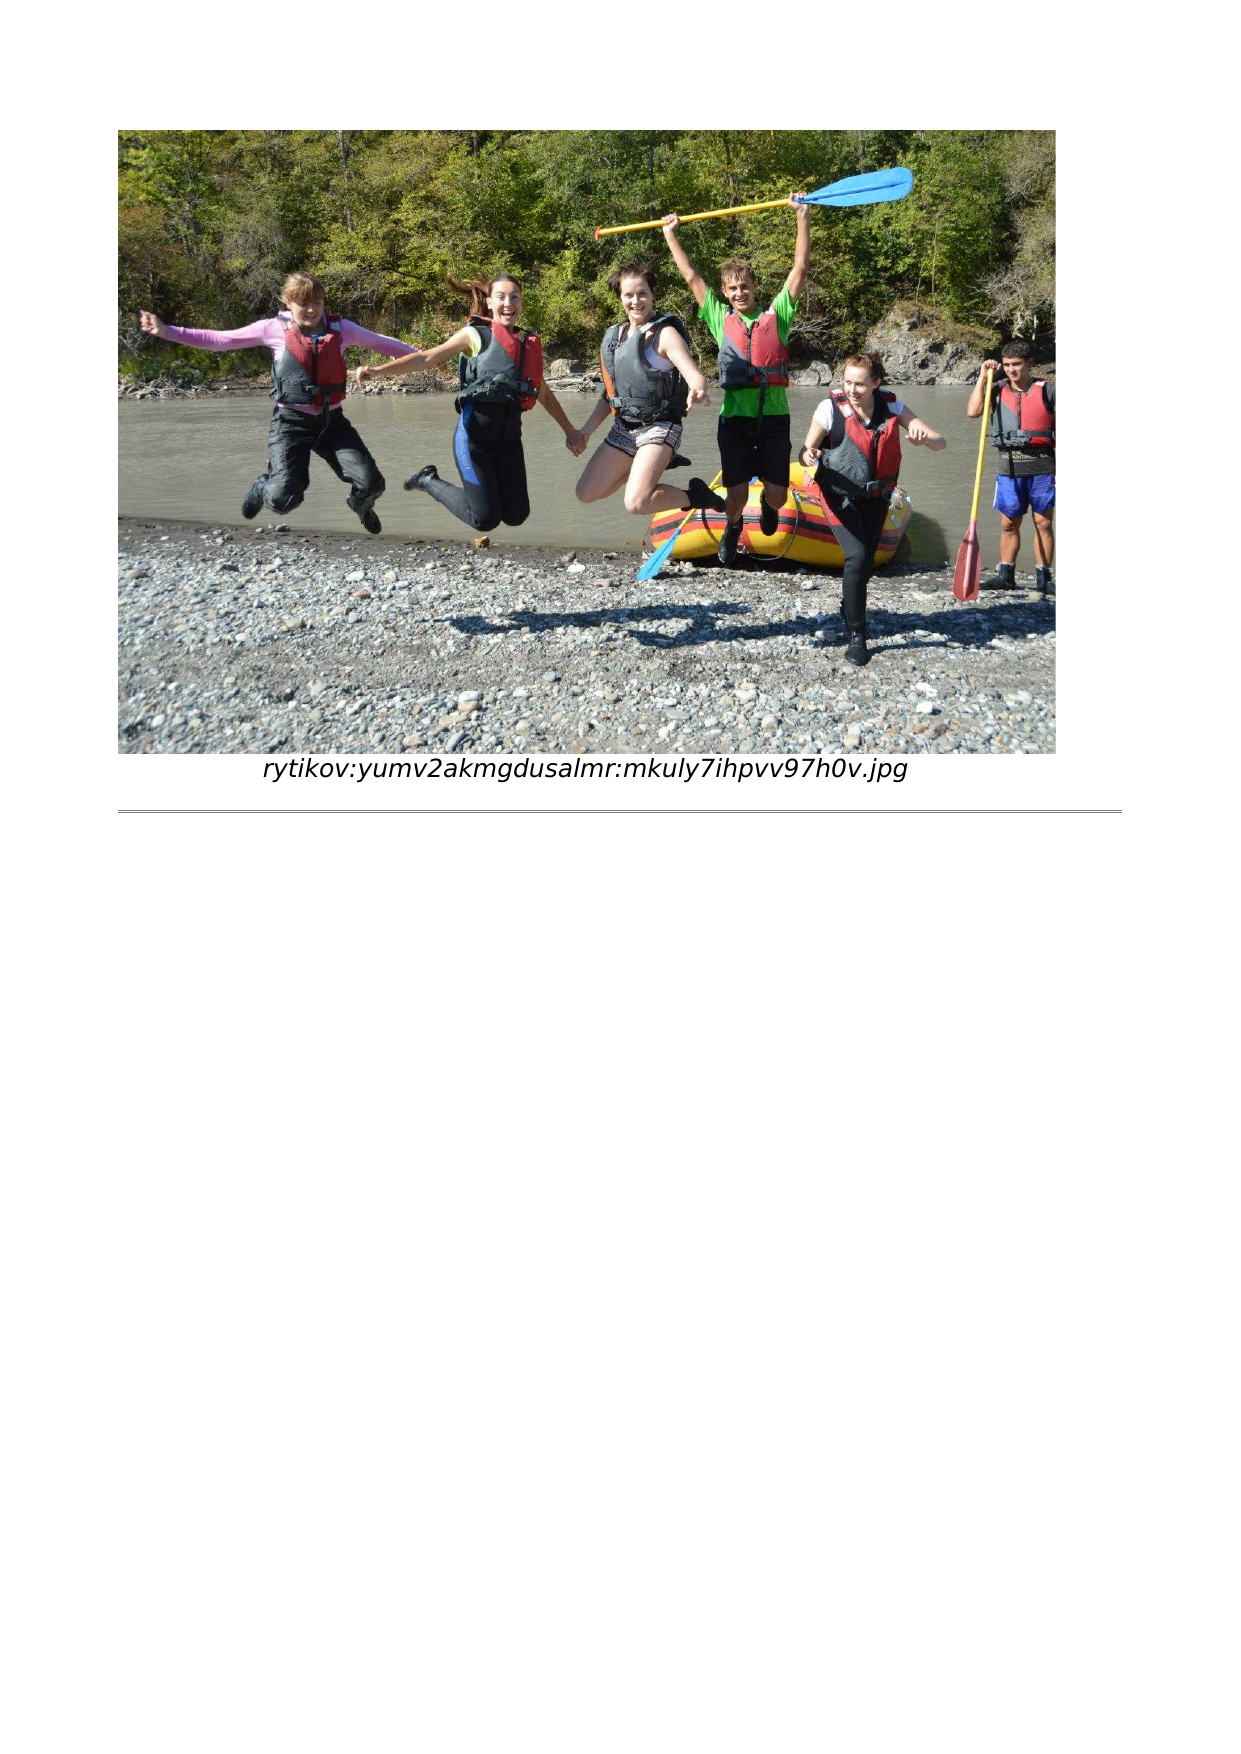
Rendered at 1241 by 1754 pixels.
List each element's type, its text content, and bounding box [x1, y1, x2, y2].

text rytikov:yumv2akmgdusalmr:mkuly7ihpvv97h0v.jpg [118, 754, 1056, 783]
picture [118, 130, 1056, 754]
